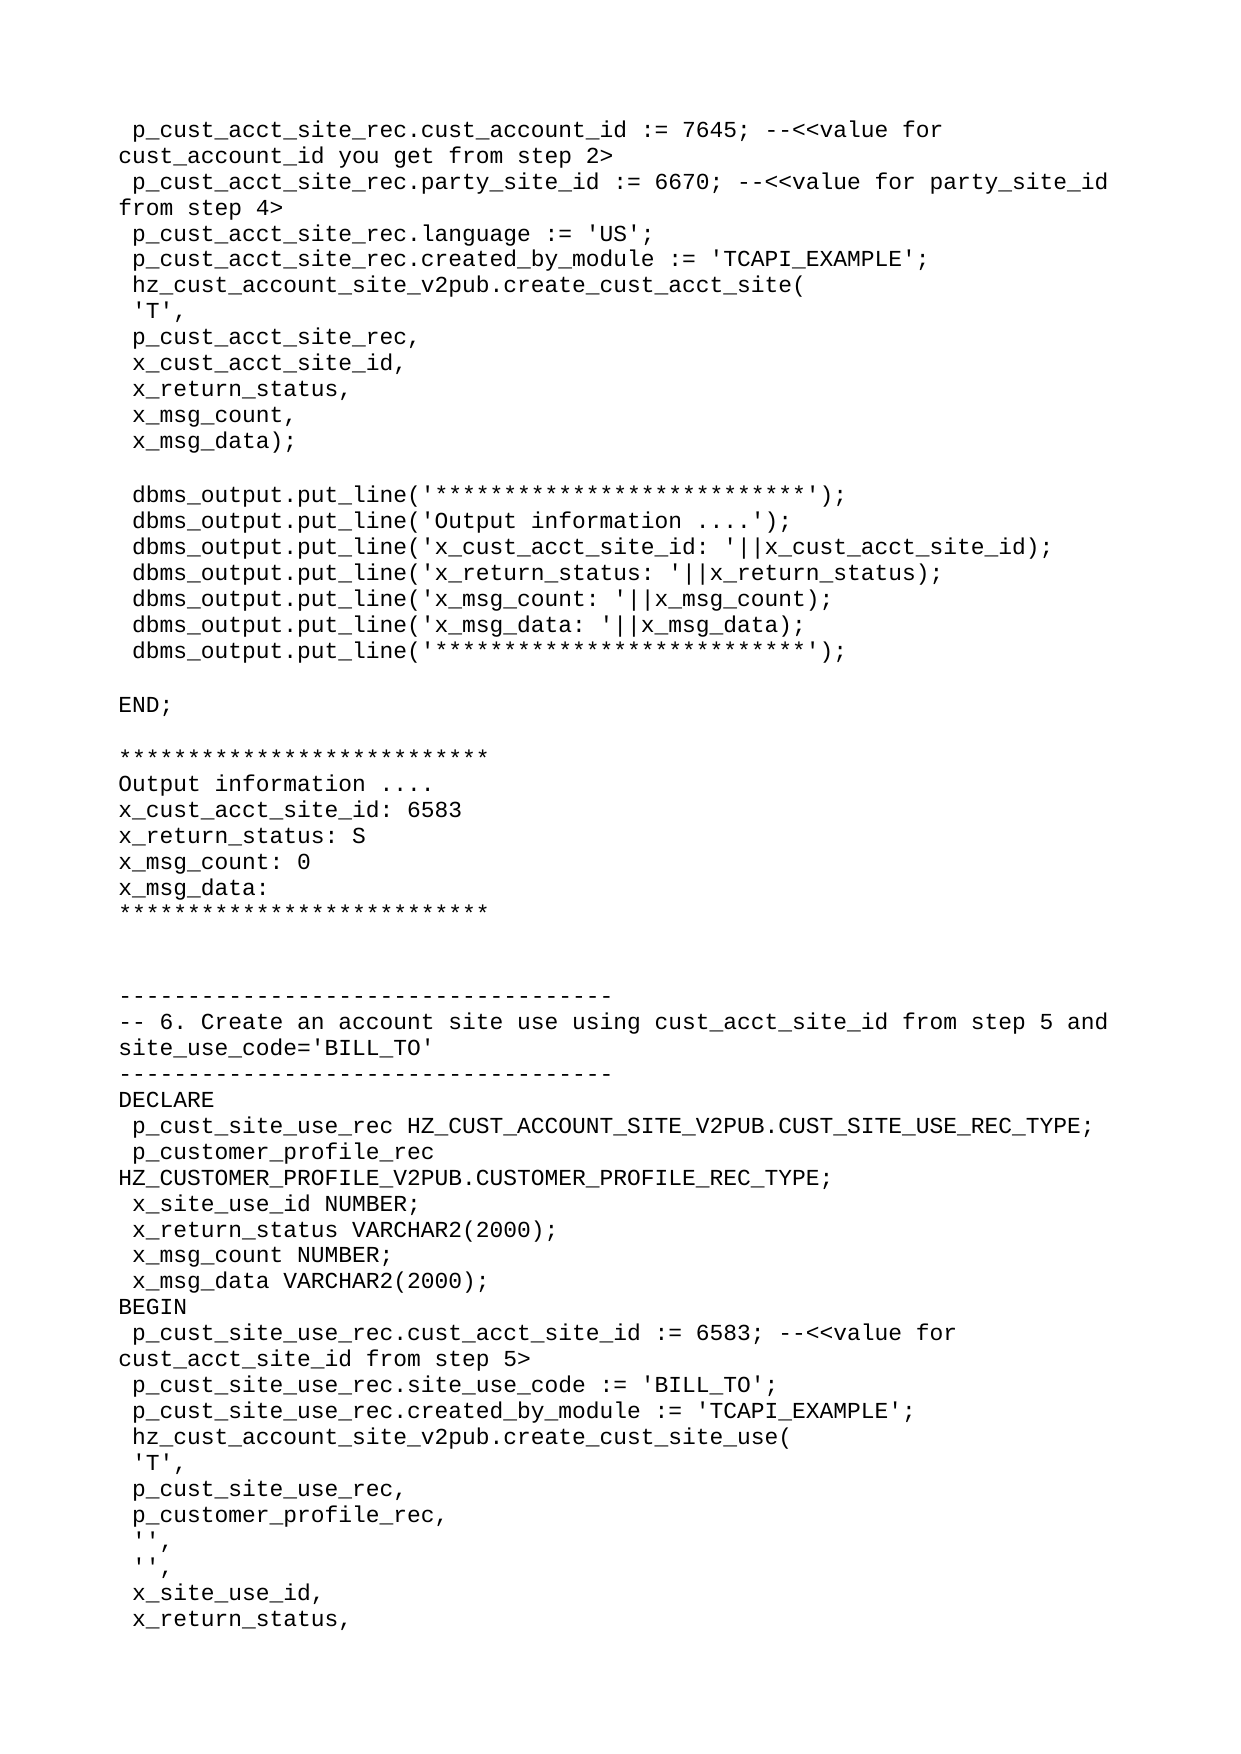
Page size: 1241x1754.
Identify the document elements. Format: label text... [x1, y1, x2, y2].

text dbms_output.put_line('x_return_status: '||x_return_status); [118, 561, 1122, 587]
text -- 6. Create an account site use using cust_acct_site_id from step 5 and site_use_code='BILL_TO' [118, 1010, 1122, 1062]
text END; [118, 693, 1122, 719]
text dbms_output.put_line('x_msg_data: '||x_msg_data); [118, 613, 1122, 639]
text x_msg_data); [118, 429, 1122, 455]
text p_cust_site_use_rec.created_by_module := 'TCAPI_EXAMPLE'; [118, 1399, 1122, 1425]
text dbms_output.put_line('x_msg_count: '||x_msg_count); [118, 587, 1122, 613]
text dbms_output.put_line('Output information ....'); [118, 509, 1122, 535]
text p_cust_acct_site_rec.cust_account_id := 7645; --<<value for cust_account_id you get from step 2> [118, 118, 1122, 170]
text x_cust_acct_site_id: 6583 [118, 799, 1122, 825]
text p_cust_acct_site_rec.party_site_id := 6670; --<<value for party_site_id from step 4> [118, 170, 1122, 222]
text p_customer_profile_rec, [118, 1503, 1122, 1529]
text x_msg_data VARCHAR2(2000); [118, 1270, 1122, 1296]
text x_return_status: S [118, 825, 1122, 851]
text x_msg_count, [118, 403, 1122, 429]
text p_cust_site_use_rec HZ_CUST_ACCOUNT_SITE_V2PUB.CUST_SITE_USE_REC_TYPE; [118, 1114, 1122, 1140]
text dbms_output.put_line('x_cust_acct_site_id: '||x_cust_acct_site_id); [118, 535, 1122, 561]
text dbms_output.put_line('***************************'); [118, 483, 1122, 509]
text '', [118, 1529, 1122, 1555]
text x_cust_acct_site_id, [118, 352, 1122, 377]
text p_cust_site_use_rec.cust_acct_site_id := 6583; --<<value for cust_acct_site_id from step 5> [118, 1322, 1122, 1373]
text p_cust_acct_site_rec.created_by_module := 'TCAPI_EXAMPLE'; [118, 248, 1122, 274]
text x_return_status, [118, 377, 1122, 403]
text p_cust_acct_site_rec, [118, 326, 1122, 352]
text p_customer_profile_rec HZ_CUSTOMER_PROFILE_V2PUB.CUSTOMER_PROFILE_REC_TYPE; [118, 1140, 1122, 1192]
text Output information .... [118, 773, 1122, 799]
text x_msg_data: [118, 877, 1122, 902]
text p_cust_site_use_rec.site_use_code := 'BILL_TO'; [118, 1373, 1122, 1399]
text x_site_use_id NUMBER; [118, 1192, 1122, 1218]
text '', [118, 1555, 1122, 1581]
text DECLARE [118, 1088, 1122, 1114]
text BEGIN [118, 1296, 1122, 1322]
text p_cust_acct_site_rec.language := 'US'; [118, 222, 1122, 248]
text dbms_output.put_line('***************************'); [118, 639, 1122, 665]
text x_msg_count: 0 [118, 851, 1122, 877]
text ------------------------------------ [118, 984, 1122, 1010]
text x_site_use_id, [118, 1581, 1122, 1607]
text 'T', [118, 1451, 1122, 1477]
text p_cust_site_use_rec, [118, 1477, 1122, 1503]
text 'T', [118, 300, 1122, 326]
text x_return_status, [118, 1607, 1122, 1633]
text hz_cust_account_site_v2pub.create_cust_site_use( [118, 1425, 1122, 1451]
text hz_cust_account_site_v2pub.create_cust_acct_site( [118, 274, 1122, 300]
text x_return_status VARCHAR2(2000); [118, 1218, 1122, 1244]
text *************************** [118, 747, 1122, 773]
text x_msg_count NUMBER; [118, 1244, 1122, 1270]
text *************************** [118, 902, 1122, 928]
text ------------------------------------ [118, 1062, 1122, 1088]
